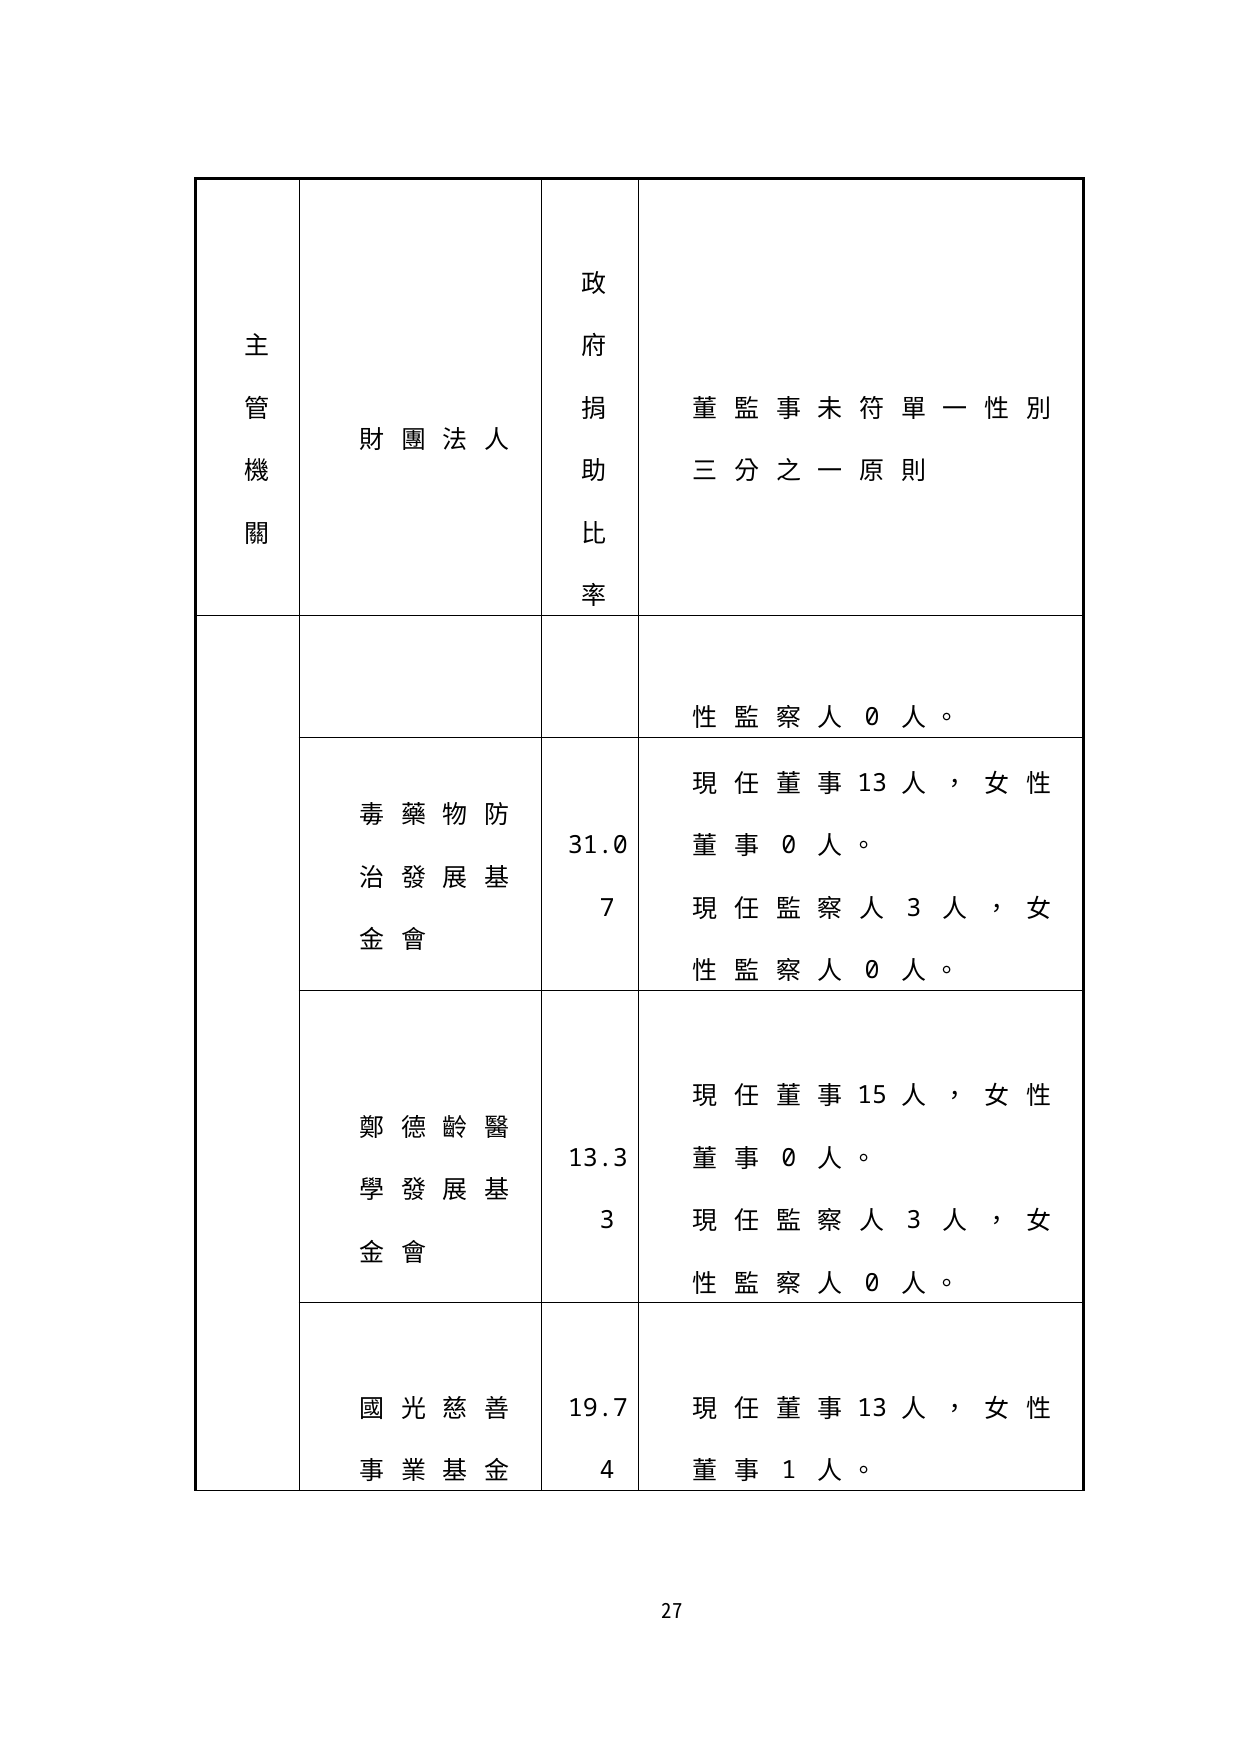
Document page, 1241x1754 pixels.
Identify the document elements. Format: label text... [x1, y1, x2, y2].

table_header 主管 機關 [197, 180, 299, 615]
table_cell [542, 616, 638, 737]
table_header 董監事未符單一性別三分之一原則 [639, 180, 1082, 615]
table_cell 現任董事15人，女性董事0人。 現任監察人3人，女性監察人0人。 [639, 991, 1082, 1302]
table_cell [300, 616, 541, 737]
table_cell 鄭德齡醫學發展基金會 [300, 991, 541, 1302]
table_cell 現任董事13人，女性董事0人。 現任監察人3人，女性監察人0人。 [639, 738, 1082, 990]
table_cell 13.33 [542, 991, 638, 1302]
table_cell 31.07 [542, 738, 638, 990]
table_cell 毒藥物防治發展基金會 [300, 738, 541, 990]
table_cell 國光慈善事業基金 [300, 1303, 541, 1490]
table_cell 性監察人0人。 [639, 616, 1082, 737]
table_cell 現任董事13人，女性董事1人。 [639, 1303, 1082, 1490]
table_header 政府捐助比率 [542, 180, 638, 615]
table_cell 19.74 [542, 1303, 638, 1490]
table_cell [197, 616, 299, 1490]
table_header 財團法人 [300, 180, 541, 615]
